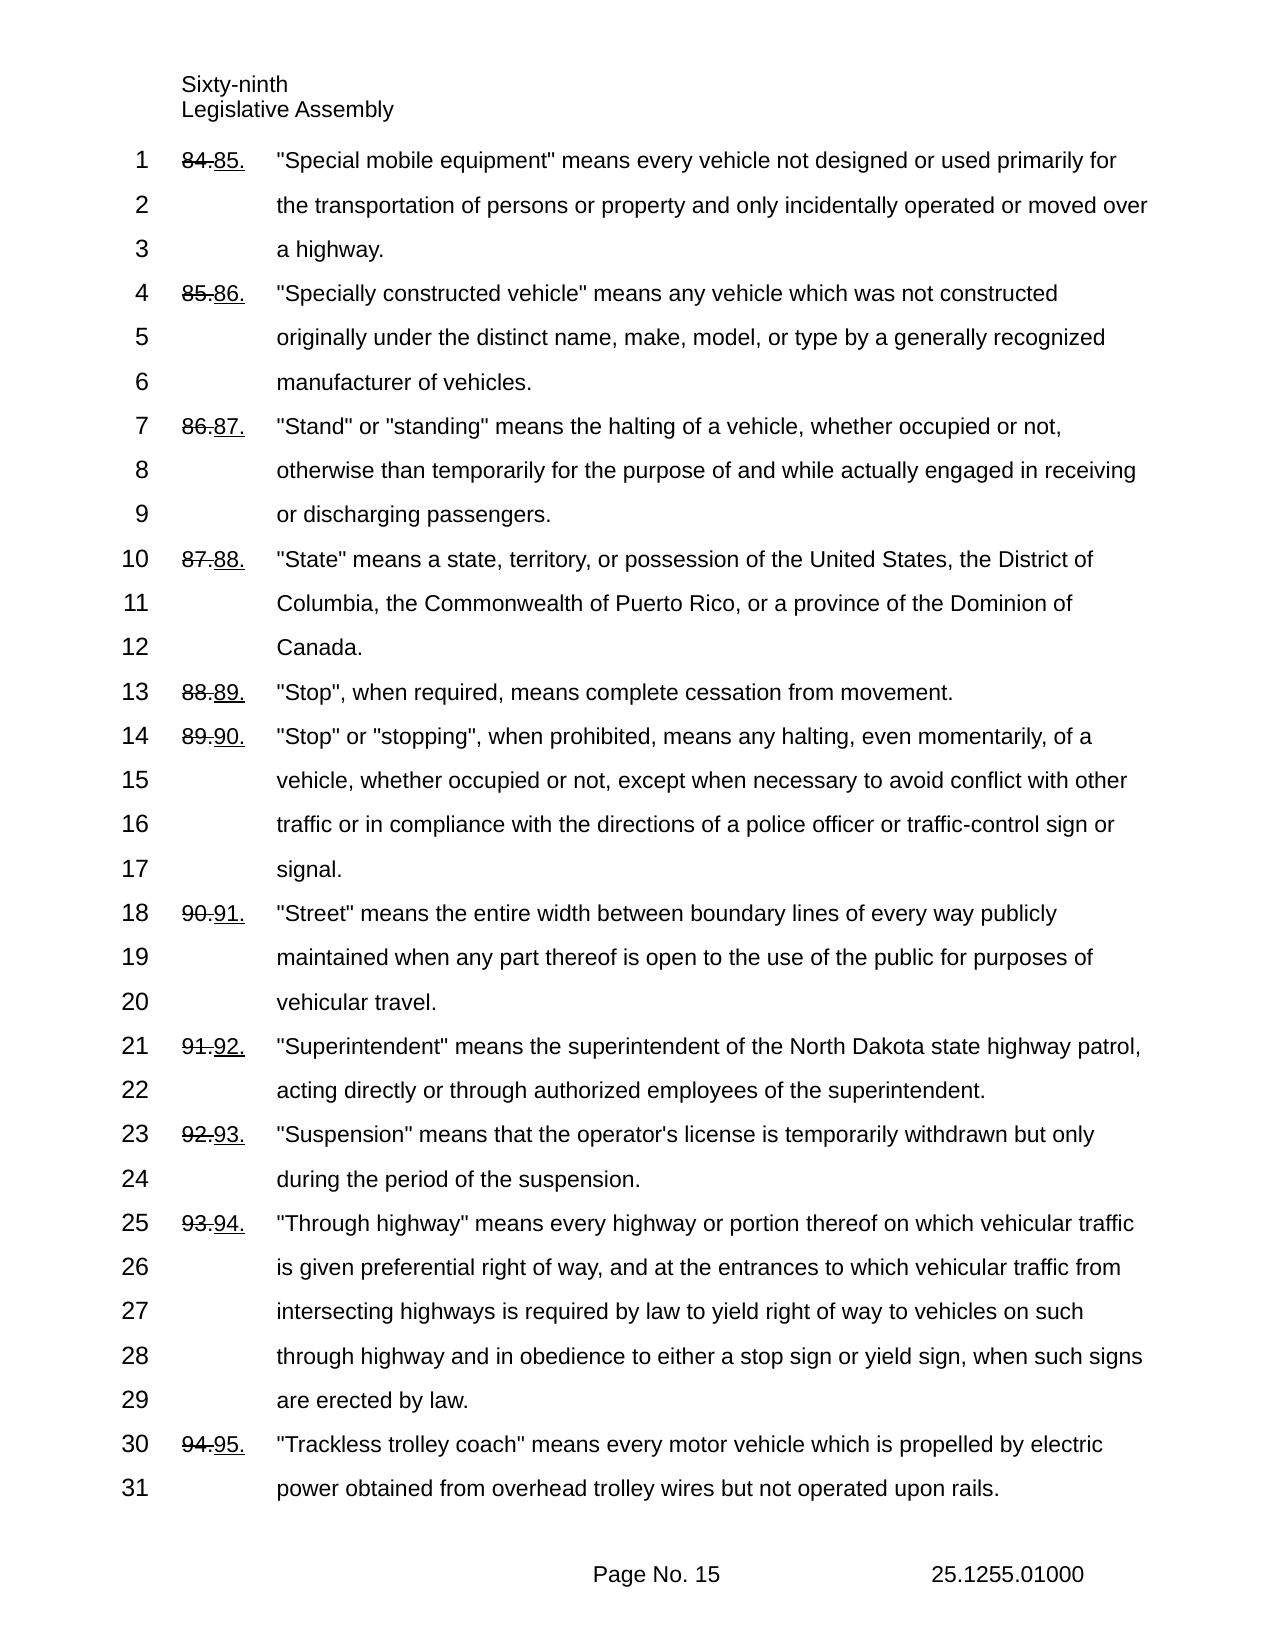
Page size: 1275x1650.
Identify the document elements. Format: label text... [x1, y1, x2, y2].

text 86.87. "Stand" or "standing" means the halting of a vehicle, whether occupied or not, otherwise than temporarily for the purpose of and while actually engaged in receiving or discharging passengers. [181, 399, 1154, 532]
text 85.86. "Specially constructed vehicle" means any vehicle which was not constructed originally under the distinct name, make, model, or type by a generally recognized manufacturer of vehicles. [181, 266, 1154, 399]
text 90.91. "Street" means the entire width between boundary lines of every way publicly maintained when any part thereof is open to the use of the public for purposes of vehicular travel. [181, 886, 1154, 1019]
text 92.93. "Suspension" means that the operator's license is temporarily withdrawn but only during the period of the suspension. [181, 1107, 1154, 1196]
text 89.90. "Stop" or "stopping", when prohibited, means any halting, even momentarily, of a vehicle, whether occupied or not, except when necessary to avoid conflict with other traffic or in compliance with the directions of a police officer or traffic‑control sign or signal. [181, 709, 1154, 886]
text 88.89. "Stop", when required, means complete cessation from movement. [181, 664, 1154, 709]
text 87.88. "State" means a state, territory, or possession of the United States, the District of Columbia, the Commonwealth of Puerto Rico, or a province of the Dominion of Canada. [181, 532, 1154, 664]
text 94.95. "Trackless trolley coach" means every motor vehicle which is propelled by electric power obtained from overhead trolley wires but not operated upon rails. [181, 1417, 1154, 1506]
text 91.92. "Superintendent" means the superintendent of the North Dakota state highway patrol, acting directly or through authorized employees of the superintendent. [181, 1019, 1154, 1107]
text 93.94. "Through highway" means every highway or portion thereof on which vehicular traffic is given preferential right of way, and at the entrances to which vehicular traffic from intersecting highways is required by law to yield right of way to vehicles on such through highway and in obedience to either a stop sign or yield sign, when such signs are erected by law. [181, 1196, 1154, 1417]
text 84.85. "Special mobile equipment" means every vehicle not designed or used primarily for the transportation of persons or property and only incidentally operated or moved over a highway. [181, 133, 1154, 266]
